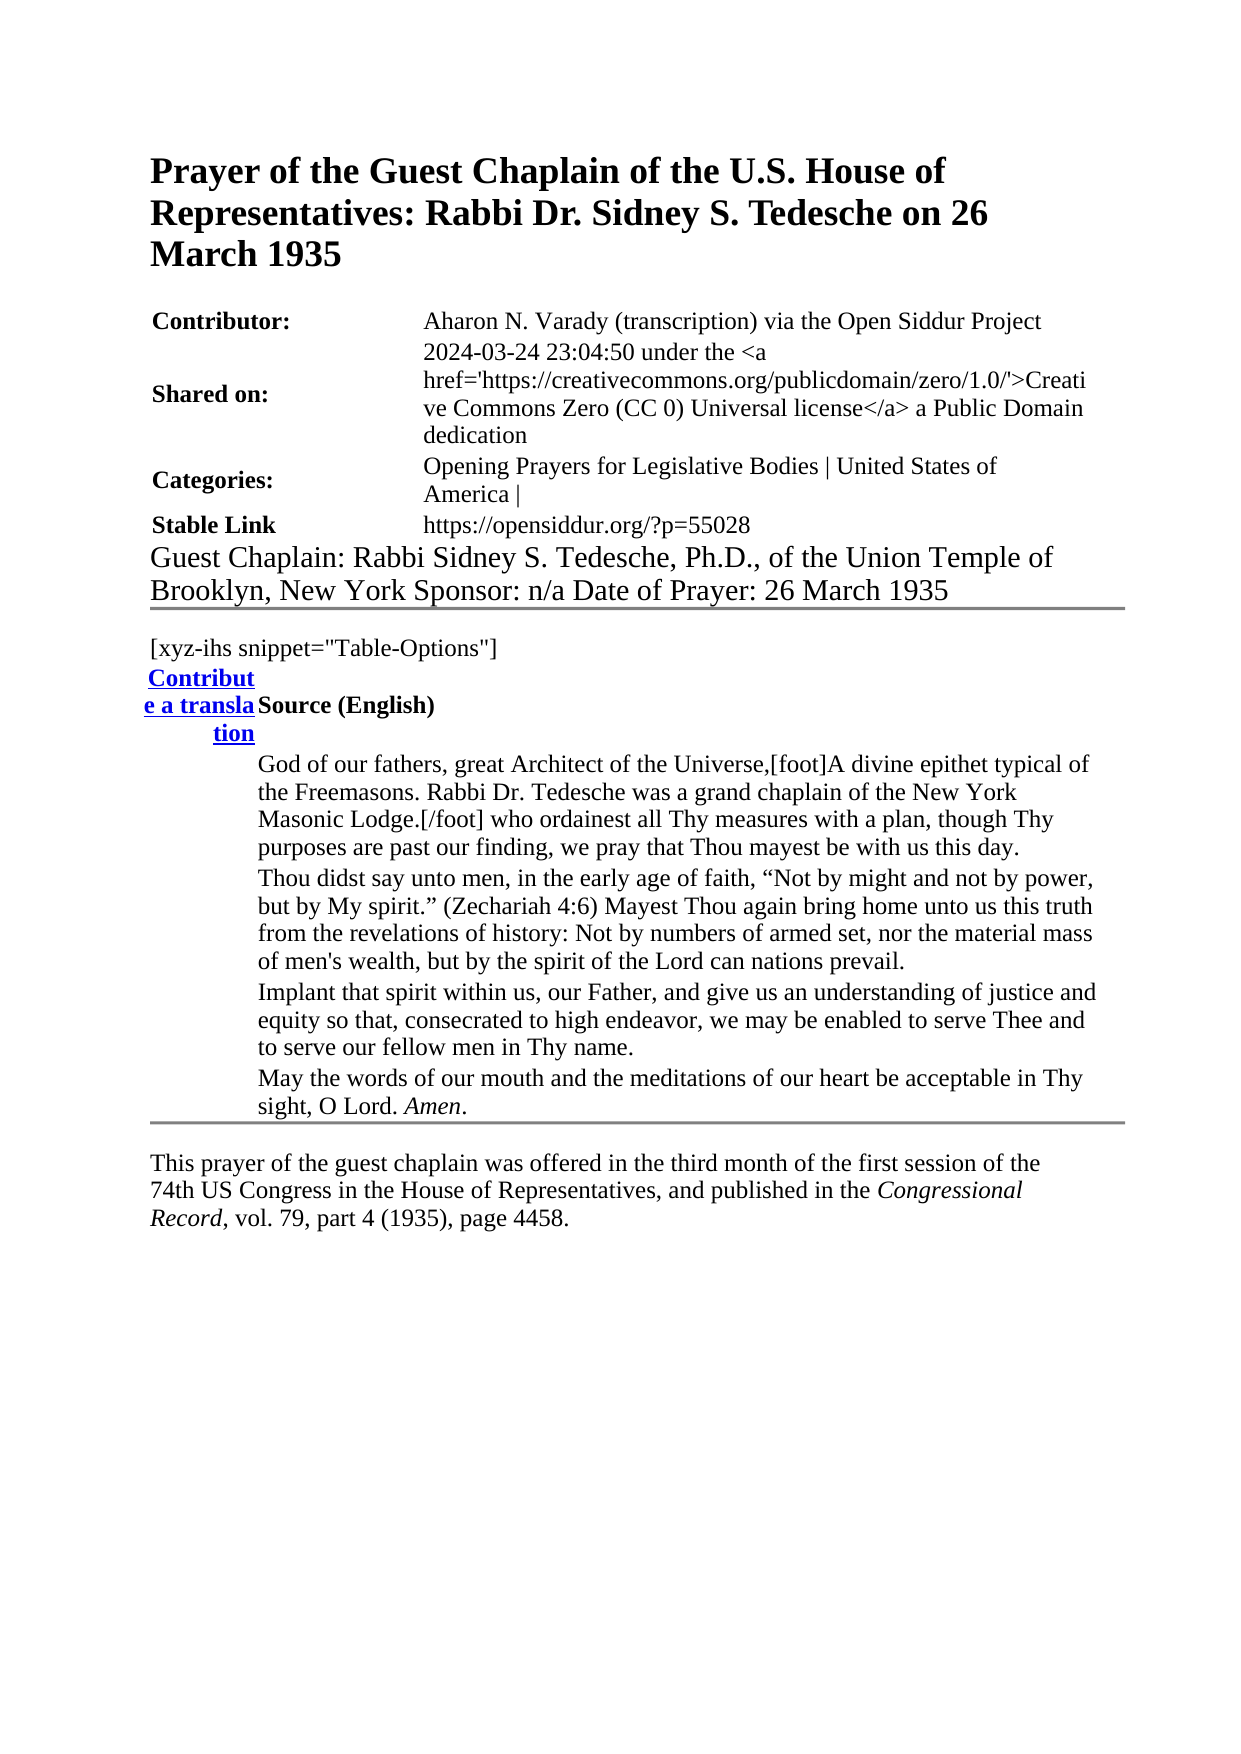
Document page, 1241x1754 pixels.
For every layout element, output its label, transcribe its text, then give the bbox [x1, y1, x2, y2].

text [xyz-ihs snippet="Table-Options"] [150, 634, 1090, 662]
table_cell May the words of our mouth and the meditations of our heart be acceptable in Thy sight, O Lord. Amen. [256, 1063, 1105, 1121]
table_cell Categories: [150, 451, 421, 509]
table_cell [135, 863, 256, 976]
table_cell God of our fathers, great Architect of the Universe,[foot]A divine epithet typical of the Freemasons. Rabbi Dr. Tedesche was a grand chaplain of the New York Masonic Lodge.[/foot] who ordainest all Thy measures with a plan, though Thy purposes are past our finding, we pray that Thou mayest be with us this day. [256, 749, 1105, 862]
table_cell Shared on: [150, 337, 421, 451]
table_cell Implant that spirit within us, our Father, and give us an understanding of justice and equity so that, consecrated to high endeavor, we may be enabled to serve Thee and to serve our fellow men in Thy name. [256, 976, 1105, 1063]
text This prayer of the guest chaplain was offered in the third month of the first session of the 74th US Congress in the House of Representatives, and published in the Congressional Record, vol. 79, part 4 (1935), page 4458. [150, 1149, 1090, 1232]
table_header Contribute a translation [135, 662, 256, 748]
table_cell Stable Link [150, 509, 421, 540]
table_cell [135, 976, 256, 1063]
table_cell 2024-03-24 23:04:50 under the <a href='https://creativecommons.org/publicdomain/zero/1.0/'>Creative Commons Zero (CC 0) Universal license</a> a Public Domain dedication [421, 337, 1090, 451]
table_cell Thou didst say unto men, in the early age of faith, “Not by might and not by power, but by My spirit.” (Zechariah 4:6) Mayest Thou again bring home unto us this truth from the revelations of history: Not by numbers of armed set, nor the material mass of men's wealth, but by the spirit of the Lord can nations prevail. [256, 863, 1105, 976]
table_cell [135, 749, 256, 862]
table_header Source (English) [256, 662, 1105, 748]
subtitle Prayer of the Guest Chaplain of the U.S. House of Representatives: Rabbi Dr. Sidney S. Tedesche on 26 March 1935 [150, 150, 1090, 275]
table_cell Opening Prayers for Legislative Bodies | United States of America | [421, 451, 1090, 509]
table_header Contributor: [150, 306, 421, 337]
text Guest Chaplain: Rabbi Sidney S. Tedesche, Ph.D., of the Union Temple of Brooklyn, New York Sponsor: n/a Date of Prayer: 26 March 1935 [150, 540, 1090, 606]
table_cell https://opensiddur.org/?p=55028 [421, 509, 1090, 540]
table_header Aharon N. Varady (transcription) via the Open Siddur Project [421, 306, 1090, 337]
table_cell [135, 1063, 256, 1121]
